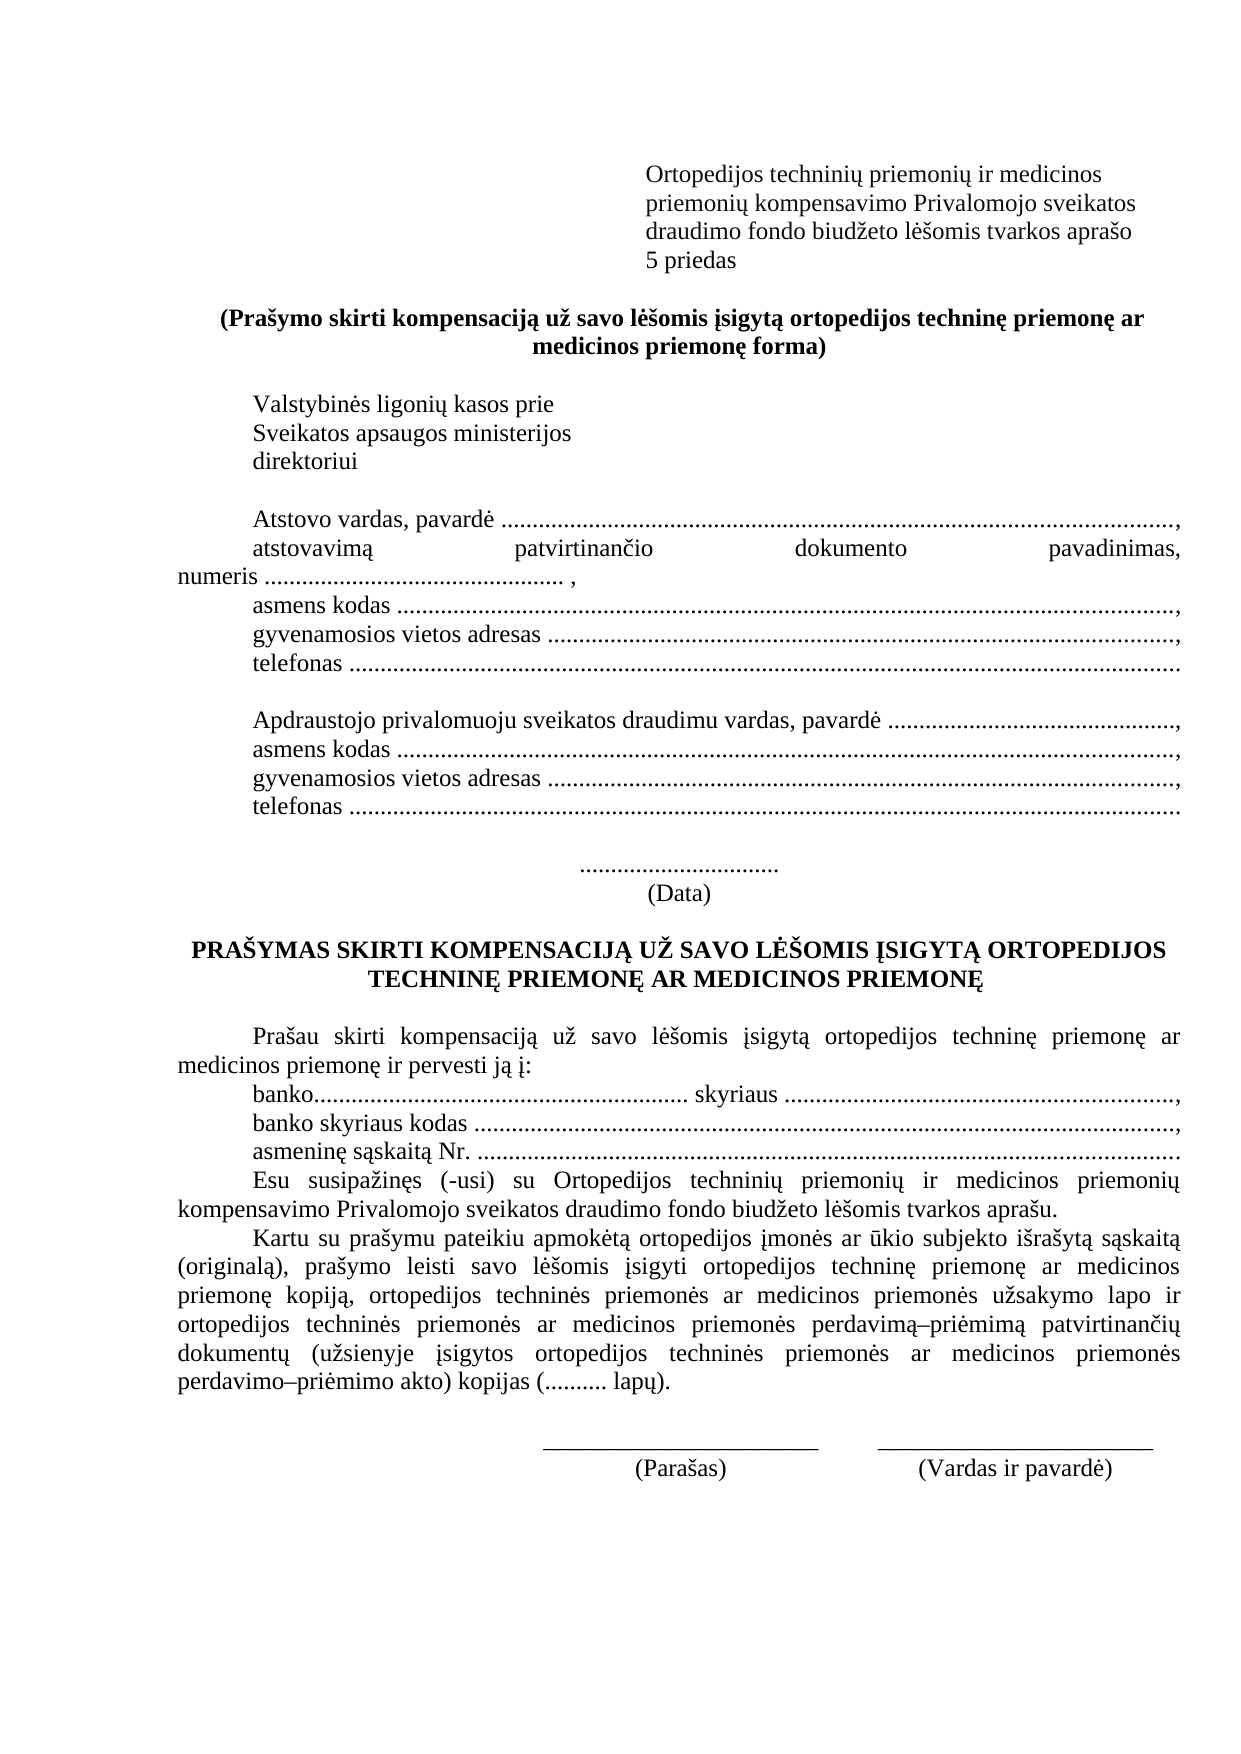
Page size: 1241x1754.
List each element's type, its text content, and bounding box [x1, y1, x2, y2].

text asmens kodas , [177, 590, 1181, 619]
text Kartu su prašymu pateikiu apmokėtą ortopedijos įmonės ar ūkio subjekto išrašytą sąskaitą (originalą), prašymo leisti savo lėšomis įsigyti ortopedijos techninę priemonę ar medicinos priemonę kopiją, ortopedijos techninės priemonės ar medicinos priemonės užsakymo lapo ir ortopedijos techninės priemonės ar medicinos priemonės perdavimą–priėmimą patvirtinančių dokumentų (užsienyje įsigytos ortopedijos techninės priemonės ar medicinos priemonės perdavimo–priėmimo akto) kopijas (.......... lapų). [177, 1223, 1181, 1395]
table_cell (Parašas) [513, 1453, 848, 1481]
text direktoriui [177, 446, 1181, 475]
text gyvenamosios vietos adresas , [177, 619, 1181, 648]
table_header ______________________ [513, 1424, 848, 1453]
text asmens kodas , [177, 734, 1181, 763]
text Atstovo vardas, pavardė , [177, 504, 1181, 533]
text telefonas . [177, 791, 1181, 820]
text (Data) [177, 878, 1181, 906]
text ................................ [177, 849, 1181, 878]
text banko............................................................ skyriaus , [177, 1079, 1181, 1108]
table_cell (Vardas ir pavardė) [848, 1453, 1183, 1481]
text PRAŠYMAS SKIRTI KOMPENSACIJĄ UŽ SAVO LĖŠOMIS ĮSIGYTĄ ORTOPEDIJOS TECHNINĘ PRIEMONĘ AR MEDICINOS PRIEMONĘ [177, 935, 1181, 993]
text Esu susipažinęs (-usi) su Ortopedijos techninių priemonių ir medicinos priemonių kompensavimo Privalomojo sveikatos draudimo fondo biudžeto lėšomis tvarkos aprašu. [177, 1165, 1181, 1223]
text banko skyriaus kodas , [177, 1108, 1181, 1136]
text asmeninę sąskaitą Nr. . [177, 1136, 1181, 1165]
text atstovavimą patvirtinančio dokumento pavadinimas, numeris ................................................ , [177, 533, 1181, 590]
text Ortopedijos techninių priemonių ir medicinos [645, 159, 1181, 188]
text Sveikatos apsaugos ministerijos [177, 418, 1181, 446]
text Valstybinės ligonių kasos prie [177, 389, 1181, 418]
text priemonių kompensavimo Privalomojo sveikatos [645, 188, 1181, 216]
text draudimo fondo biudžeto lėšomis tvarkos aprašo [645, 216, 1181, 245]
table_header ______________________ [848, 1424, 1183, 1453]
text telefonas . [177, 648, 1181, 676]
text gyvenamosios vietos adresas , [177, 763, 1181, 791]
text Apdraustojo privalomuoju sveikatos draudimu vardas, pavardė , [177, 705, 1181, 734]
text Prašau skirti kompensaciją už savo lėšomis įsigytą ortopedijos techninę priemonę ar medicinos priemonę ir pervesti ją į: [177, 1021, 1181, 1079]
text (Prašymo skirti kompensaciją už savo lėšomis įsigytą ortopedijos techninę priemonę ar medicinos priemonę forma) [177, 303, 1181, 360]
text 5 priedas [510, 245, 1181, 274]
